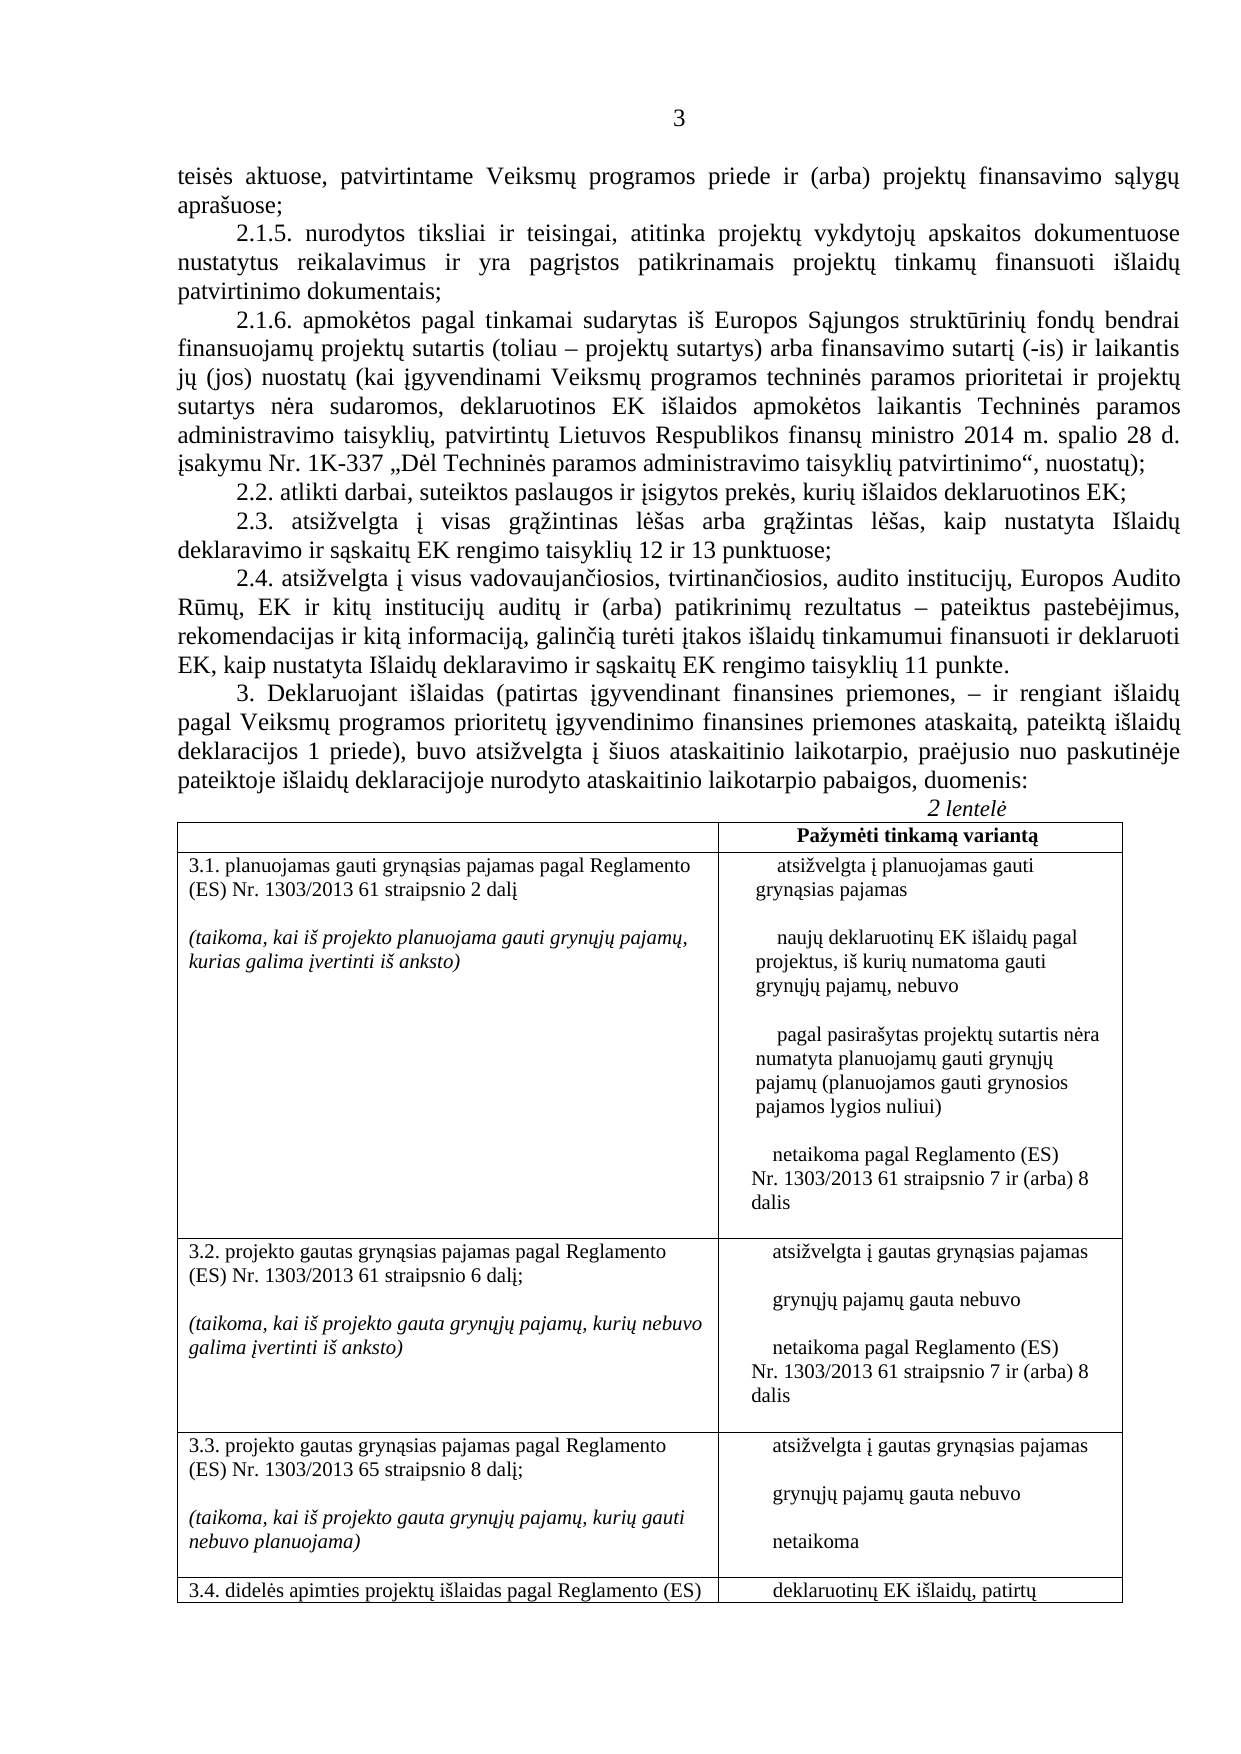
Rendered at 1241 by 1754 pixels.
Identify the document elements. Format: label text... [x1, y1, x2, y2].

text 2.1.5. nurodytos tiksliai ir teisingai, atitinka projektų vykdytojų apskaitos dokumentuose nustatytus reikalavimus ir yra pagrįstos patikrinamais projektų tinkamų finansuoti išlaidų patvirtinimo dokumentais; [177, 218, 1181, 305]
table_cell 3.4. didelės apimties projektų išlaidas pagal Reglamento (ES) [178, 1578, 718, 1602]
table_header Pažymėti tinkamą variantą [719, 823, 1122, 852]
text 2 lentelė [177, 793, 1181, 822]
text teisės aktuose, patvirtintame Veiksmų programos priede ir (arba) projektų finansavimo sąlygų aprašuose; [177, 161, 1181, 218]
text 3. Deklaruojant išlaidas (patirtas įgyvendinant finansines priemones, – ir rengiant išlaidų pagal Veiksmų programos prioritetų įgyvendinimo finansines priemones ataskaitą, pateiktą išlaidų deklaracijos 1 priede), buvo atsižvelgta į šiuos ataskaitinio laikotarpio, praėjusio nuo paskutinėje pateiktoje išlaidų deklaracijoje nurodyto ataskaitinio laikotarpio pabaigos, duomenis: [177, 678, 1181, 793]
text 2.1.6. apmokėtos pagal tinkamai sudarytas iš Europos Sąjungos struktūrinių fondų bendrai finansuojamų projektų sutartis (toliau – projektų sutartys) arba finansavimo sutartį (-is) ir laikantis jų (jos) nuostatų (kai įgyvendinami Veiksmų programos techninės paramos prioritetai ir projektų sutartys nėra sudaromos, deklaruotinos EK išlaidos apmokėtos laikantis Techninės paramos administravimo taisyklių, patvirtintų Lietuvos Respublikos finansų ministro 2014 m. spalio 28 d. įsakymu Nr. 1K-337 „Dėl Techninės paramos administravimo taisyklių patvirtinimo“, nuostatų); [177, 305, 1181, 477]
table_cell  atsižvelgta į gautas grynąsias pajamas  grynųjų pajamų gauta nebuvo  netaikoma [719, 1433, 1122, 1577]
text 2.2. atlikti darbai, suteiktos paslaugos ir įsigytos prekės, kurių išlaidos deklaruotinos EK; [177, 477, 1181, 506]
table_cell  atsižvelgta į gautas grynąsias pajamas  grynųjų pajamų gauta nebuvo  netaikoma pagal Reglamento (ES) Nr. 1303/2013 61 straipsnio 7 ir (arba) 8 dalis [719, 1239, 1122, 1432]
text 2.3. atsižvelgta į visas grąžintinas lėšas arba grąžintas lėšas, kaip nustatyta Išlaidų deklaravimo ir sąskaitų EK rengimo taisyklių 12 ir 13 punktuose; [177, 506, 1181, 563]
text 2.4. atsižvelgta į visus vadovaujančiosios, tvirtinančiosios, audito institucijų, Europos Audito Rūmų, EK ir kitų institucijų auditų ir (arba) patikrinimų rezultatus – pateiktus pastebėjimus, rekomendacijas ir kitą informaciją, galinčią turėti įtakos išlaidų tinkamumui finansuoti ir deklaruoti EK, kaip nustatyta Išlaidų deklaravimo ir sąskaitų EK rengimo taisyklių 11 punkte. [177, 563, 1181, 678]
table_cell 3.2. projekto gautas grynąsias pajamas pagal Reglamento (ES) Nr. 1303/2013 61 straipsnio 6 dalį; (taikoma, kai iš projekto gauta grynųjų pajamų, kurių nebuvo galima įvertinti iš anksto) [178, 1239, 718, 1432]
table_cell  deklaruotinų EK išlaidų, patirtų [719, 1578, 1122, 1602]
table_cell  atsižvelgta į planuojamas gauti grynąsias pajamas  naujų deklaruotinų EK išlaidų pagal projektus, iš kurių numatoma gauti grynųjų pajamų, nebuvo  pagal pasirašytas projektų sutartis nėra numatyta planuojamų gauti grynųjų pajamų (planuojamos gauti grynosios pajamos lygios nuliui)  netaikoma pagal Reglamento (ES) Nr. 1303/2013 61 straipsnio 7 ir (arba) 8 dalis [719, 853, 1122, 1238]
table_header [178, 823, 718, 852]
table_cell 3.3. projekto gautas grynąsias pajamas pagal Reglamento (ES) Nr. 1303/2013 65 straipsnio 8 dalį; (taikoma, kai iš projekto gauta grynųjų pajamų, kurių gauti nebuvo planuojama) [178, 1433, 718, 1577]
table_cell 3.1. planuojamas gauti grynąsias pajamas pagal Reglamento (ES) Nr. 1303/2013 61 straipsnio 2 dalį (taikoma, kai iš projekto planuojama gauti grynųjų pajamų, kurias galima įvertinti iš anksto) [178, 853, 718, 1238]
